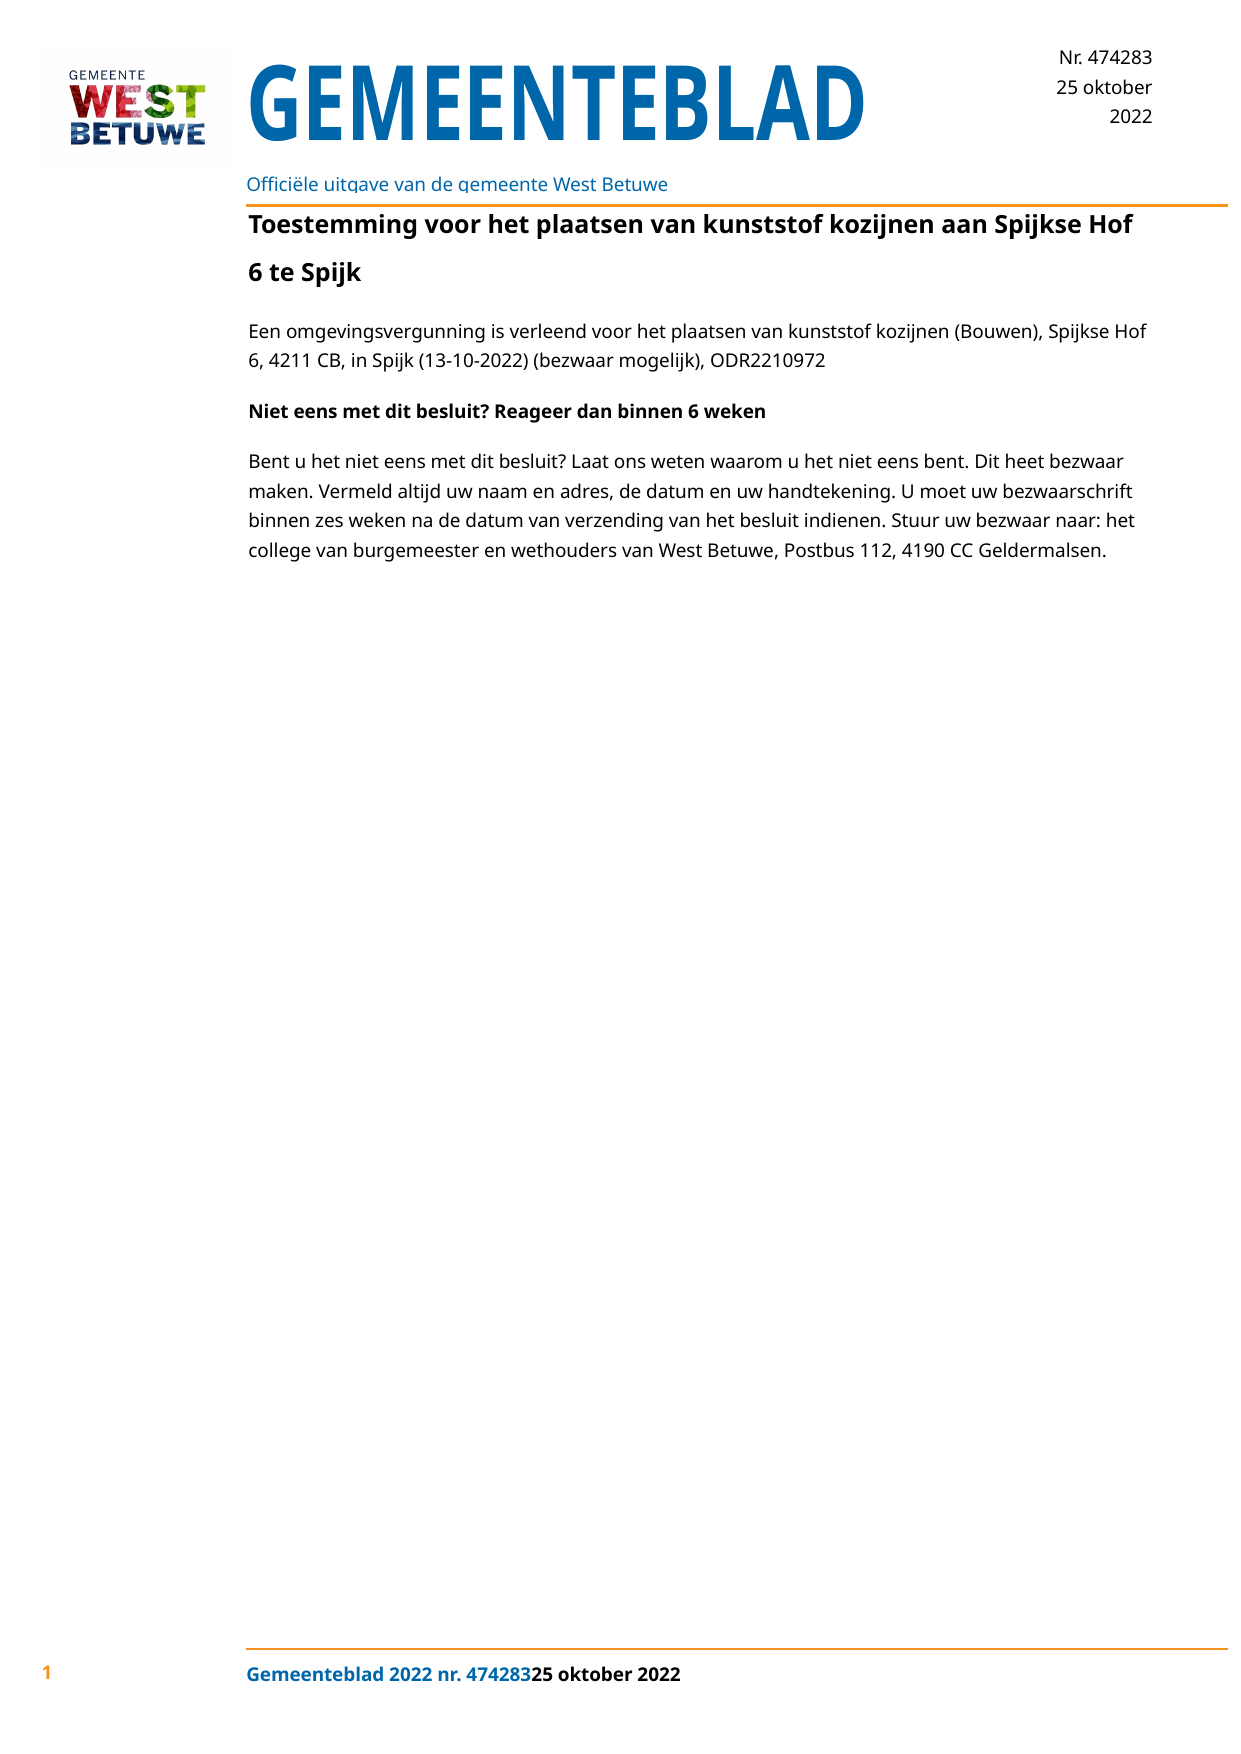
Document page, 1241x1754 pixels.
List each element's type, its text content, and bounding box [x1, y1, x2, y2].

text Toestemming voor het plaatsen van kunststof kozijnen aan Spijkse Hof 6 te Spijk [248, 207, 1152, 288]
text Een omgevingsvergunning is verleend voor het plaatsen van kunststof kozijnen (Bouwen), Spijkse Hof 6, 4211 CB, in Spijk (13-10-2022) (bezwaar mogelijk), ODR2210972 [248, 318, 1152, 373]
text Bent u het niet eens met dit besluit? Laat ons weten waarom u het niet eens bent. Dit heet bezwaar maken. Vermeld altijd uw naam en adres, de datum en uw handtekening. U moet uw bezwaarschrift binnen zes weken na de datum van verzending van het besluit indienen. Stuur uw bezwaar naar: het college van burgemeester en wethouders van West Betuwe, Postbus 112, 4190 CC Geldermalsen. [248, 448, 1152, 563]
text Niet eens met dit besluit? Reageer dan binnen 6 weken [248, 398, 1152, 424]
picture [41, 47, 231, 172]
